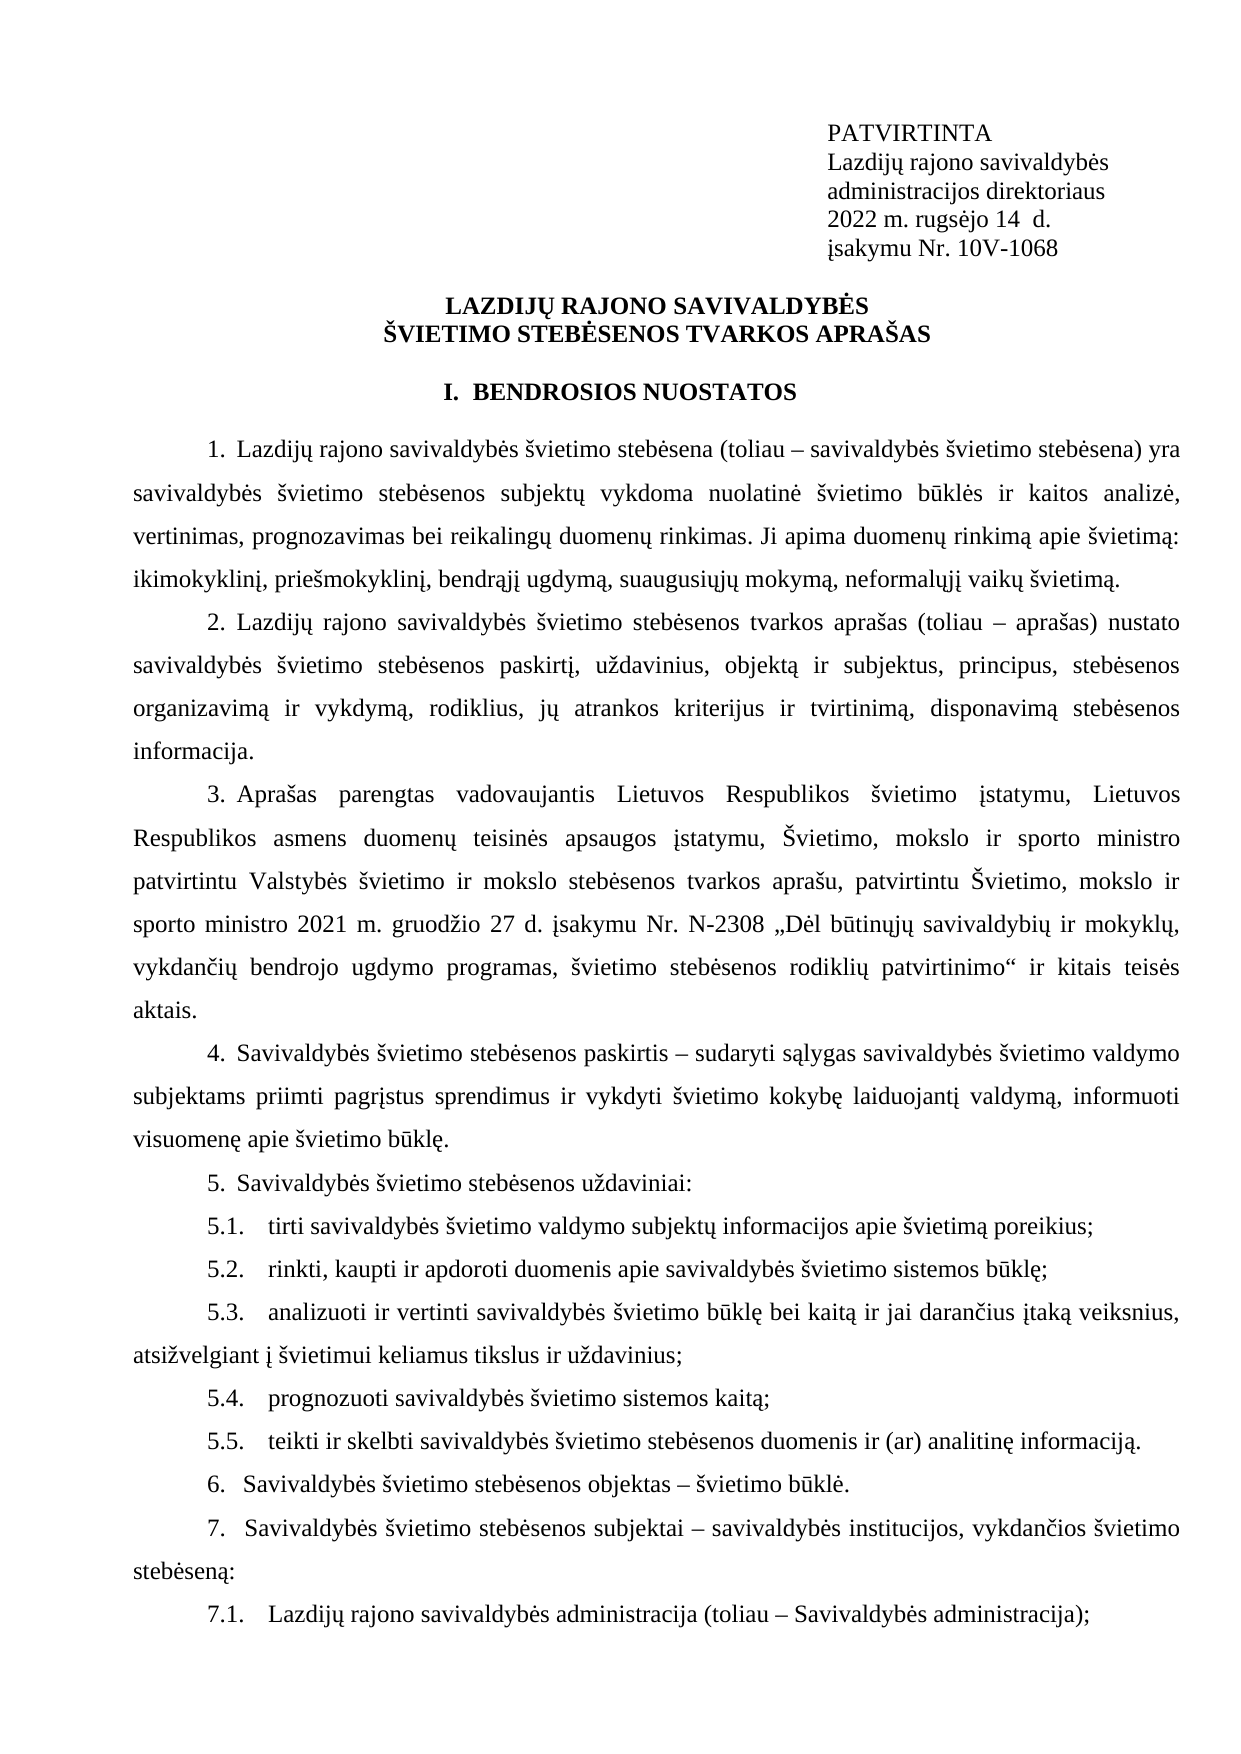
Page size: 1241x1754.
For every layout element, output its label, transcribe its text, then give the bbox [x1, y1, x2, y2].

text 5.2. rinkti, kaupti ir apdoroti duomenis apie savivaldybės švietimo sistemos būklę; [133, 1254, 1181, 1283]
text PATVIRTINTA [133, 118, 1181, 147]
text ŠVIETIMO STEBĖSENOS TVARKOS APRAŠAS [133, 319, 1181, 348]
text 5.5. teikti ir skelbti savivaldybės švietimo stebėsenos duomenis ir (ar) analitinę informaciją. [133, 1426, 1181, 1455]
text 4. Savivaldybės švietimo stebėsenos paskirtis – sudaryti sąlygas savivaldybės švietimo valdymo subjektams priimti pagrįstus sprendimus ir vykdyti švietimo kokybę laiduojantį valdymą, informuoti visuomenę apie švietimo būklę. [133, 1038, 1181, 1153]
text 1. Lazdijų rajono savivaldybės švietimo stebėsena (toliau – savivaldybės švietimo stebėsena) yra savivaldybės švietimo stebėsenos subjektų vykdoma nuolatinė švietimo būklės ir kaitos analizė, vertinimas, prognozavimas bei reikalingų duomenų rinkimas. Ji apima duomenų rinkimą apie švietimą: ikimokyklinį, priešmokyklinį, bendrąjį ugdymą, suaugusiųjų mokymą, neformalųjį vaikų švietimą. [133, 434, 1181, 593]
text LAZDIJŲ RAJONO SAVIVALDYBĖS [133, 291, 1181, 319]
text Lazdijų rajono savivaldybės [133, 147, 1181, 176]
text 5.1. tirti savivaldybės švietimo valdymo subjektų informacijos apie švietimą poreikius; [133, 1211, 1181, 1239]
text 5.3. analizuoti ir vertinti savivaldybės švietimo būklę bei kaitą ir jai darančius įtaką veiksnius, atsižvelgiant į švietimui keliamus tikslus ir uždavinius; [133, 1297, 1181, 1369]
text 3. Aprašas parengtas vadovaujantis Lietuvos Respublikos švietimo įstatymu, Lietuvos Respublikos asmens duomenų teisinės apsaugos įstatymu, Švietimo, mokslo ir sporto ministro patvirtintu Valstybės švietimo ir mokslo stebėsenos tvarkos aprašu, patvirtintu Švietimo, mokslo ir sporto ministro 2021 m. gruodžio 27 d. įsakymu Nr. N-2308 „Dėl būtinųjų savivaldybių ir mokyklų, vykdančių bendrojo ugdymo programas, švietimo stebėsenos rodiklių patvirtinimo“ ir kitais teisės aktais. [133, 779, 1181, 1024]
text 7.1. Lazdijų rajono savivaldybės administracija (toliau – Savivaldybės administracija); [133, 1599, 1181, 1628]
text I. BENDROSIOS NUOSTATOS [133, 377, 1181, 406]
text administracijos direktoriaus [133, 176, 1181, 204]
text įsakymu Nr. 10V-1068 [133, 233, 1181, 262]
text 6. Savivaldybės švietimo stebėsenos objektas – švietimo būklė. [133, 1469, 1181, 1498]
text 2022 m. rugsėjo 14 d. [133, 204, 1181, 233]
text 2. Lazdijų rajono savivaldybės švietimo stebėsenos tvarkos aprašas (toliau – aprašas) nustato savivaldybės švietimo stebėsenos paskirtį, uždavinius, objektą ir subjektus, principus, stebėsenos organizavimą ir vykdymą, rodiklius, jų atrankos kriterijus ir tvirtinimą, disponavimą stebėsenos informacija. [133, 607, 1181, 765]
text 5. Savivaldybės švietimo stebėsenos uždaviniai: [133, 1168, 1181, 1196]
text 5.4. prognozuoti savivaldybės švietimo sistemos kaitą; [133, 1383, 1181, 1412]
text 7. Savivaldybės švietimo stebėsenos subjektai – savivaldybės institucijos, vykdančios švietimo stebėseną: [133, 1513, 1181, 1584]
